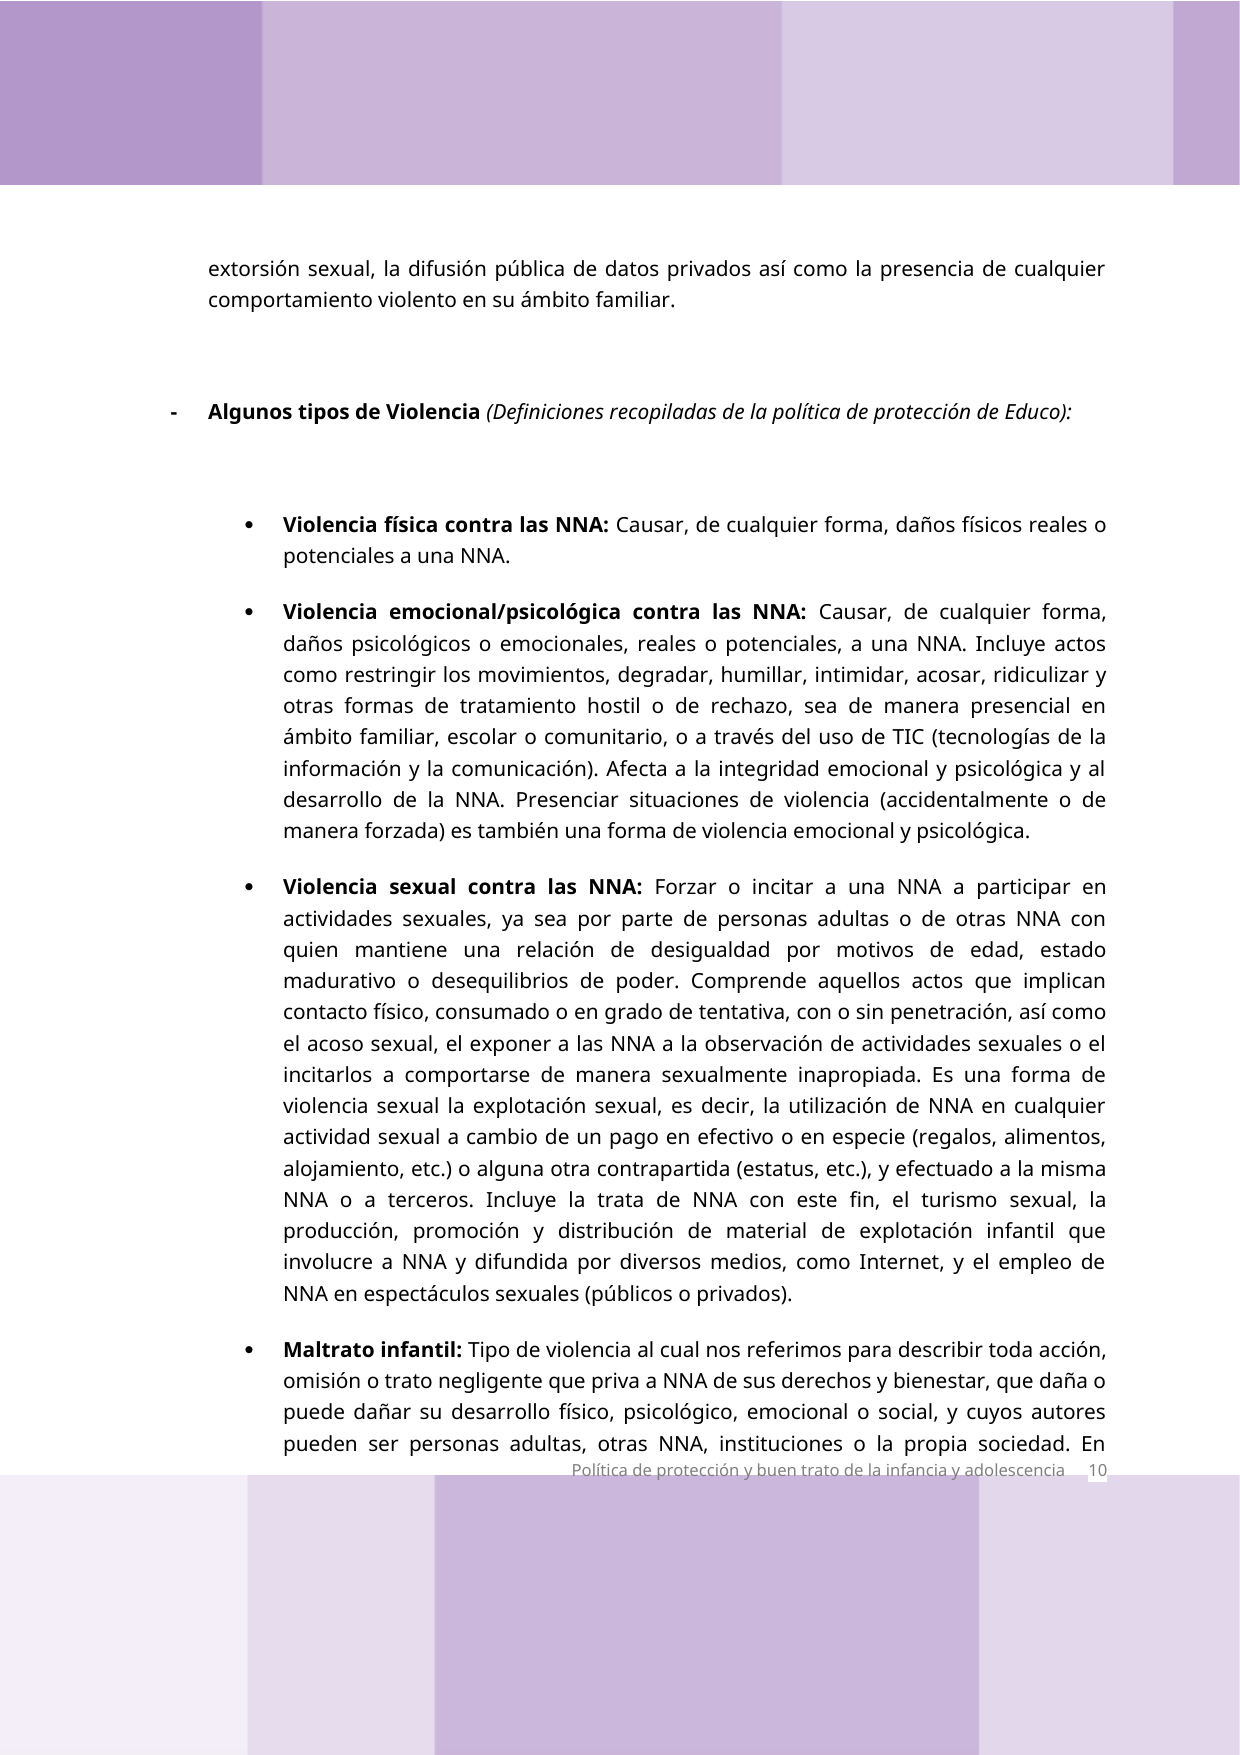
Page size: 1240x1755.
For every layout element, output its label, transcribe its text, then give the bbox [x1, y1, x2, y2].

list Violencia física contra las NNA: Causar, de cualquier forma, daños físicos reales o potenciales a una NNA. [245, 507, 1107, 570]
list Violencia sexual contra las NNA: Forzar o incitar a una NNA a participar en actividades sexuales, ya sea por parte de personas adultas o de otras NNA con quien mantiene una relación de desigualdad por motivos de edad, estado madurativo o desequilibrios de poder. Comprende aquellos actos que implican contacto físico, consumado o en grado de tentativa, con o sin penetración, así como el acoso sexual, el exponer a las NNA a la observación de actividades sexuales o el incitarlos a comportarse de manera sexualmente inapropiada. Es una forma de violencia sexual la explotación sexual, es decir, la utilización de NNA en cualquier actividad sexual a cambio de un pago en efectivo o en especie (regalos, alimentos, alojamiento, etc.) o alguna otra contrapartida (estatus, etc.), y efectuado a la misma NNA o a terceros. Incluye la trata de NNA con este fin, el turismo sexual, la producción, promoción y distribución de material de explotación infantil que involucre a NNA y difundida por diversos medios, como Internet, y el empleo de NNA en espectáculos sexuales (públicos o privados). [245, 870, 1107, 1307]
list extorsión sexual, la difusión pública de datos privados así como la presencia de cualquier comportamiento violento en su ámbito familiar. [170, 251, 1107, 313]
list Maltrato infantil: Tipo de violencia al cual nos referimos para describir toda acción, omisión o trato negligente que priva a NNA de sus derechos y bienestar, que daña o puede dañar su desarrollo físico, psicológico, emocional o social, y cuyos autores pueden ser personas adultas, otras NNA, instituciones o la propia sociedad. En [245, 1332, 1107, 1457]
list Algunos tipos de Violencia (Definiciones recopiladas de la política de protección de Educo): [170, 395, 1107, 426]
list Violencia emocional/psicológica contra las NNA: Causar, de cualquier forma, daños psicológicos o emocionales, reales o potenciales, a una NNA. Incluye actos como restringir los movimientos, degradar, humillar, intimidar, acosar, ridiculizar y otras formas de tratamiento hostil o de rechazo, sea de manera presencial en ámbito familiar, escolar o comunitario, o a través del uso de TIC (tecnologías de la información y la comunicación). Afecta a la integridad emocional y psicológica y al desarrollo de la NNA. Presenciar situaciones de violencia (accidentalmente o de manera forzada) es también una forma de violencia emocional y psicológica. [245, 595, 1107, 845]
